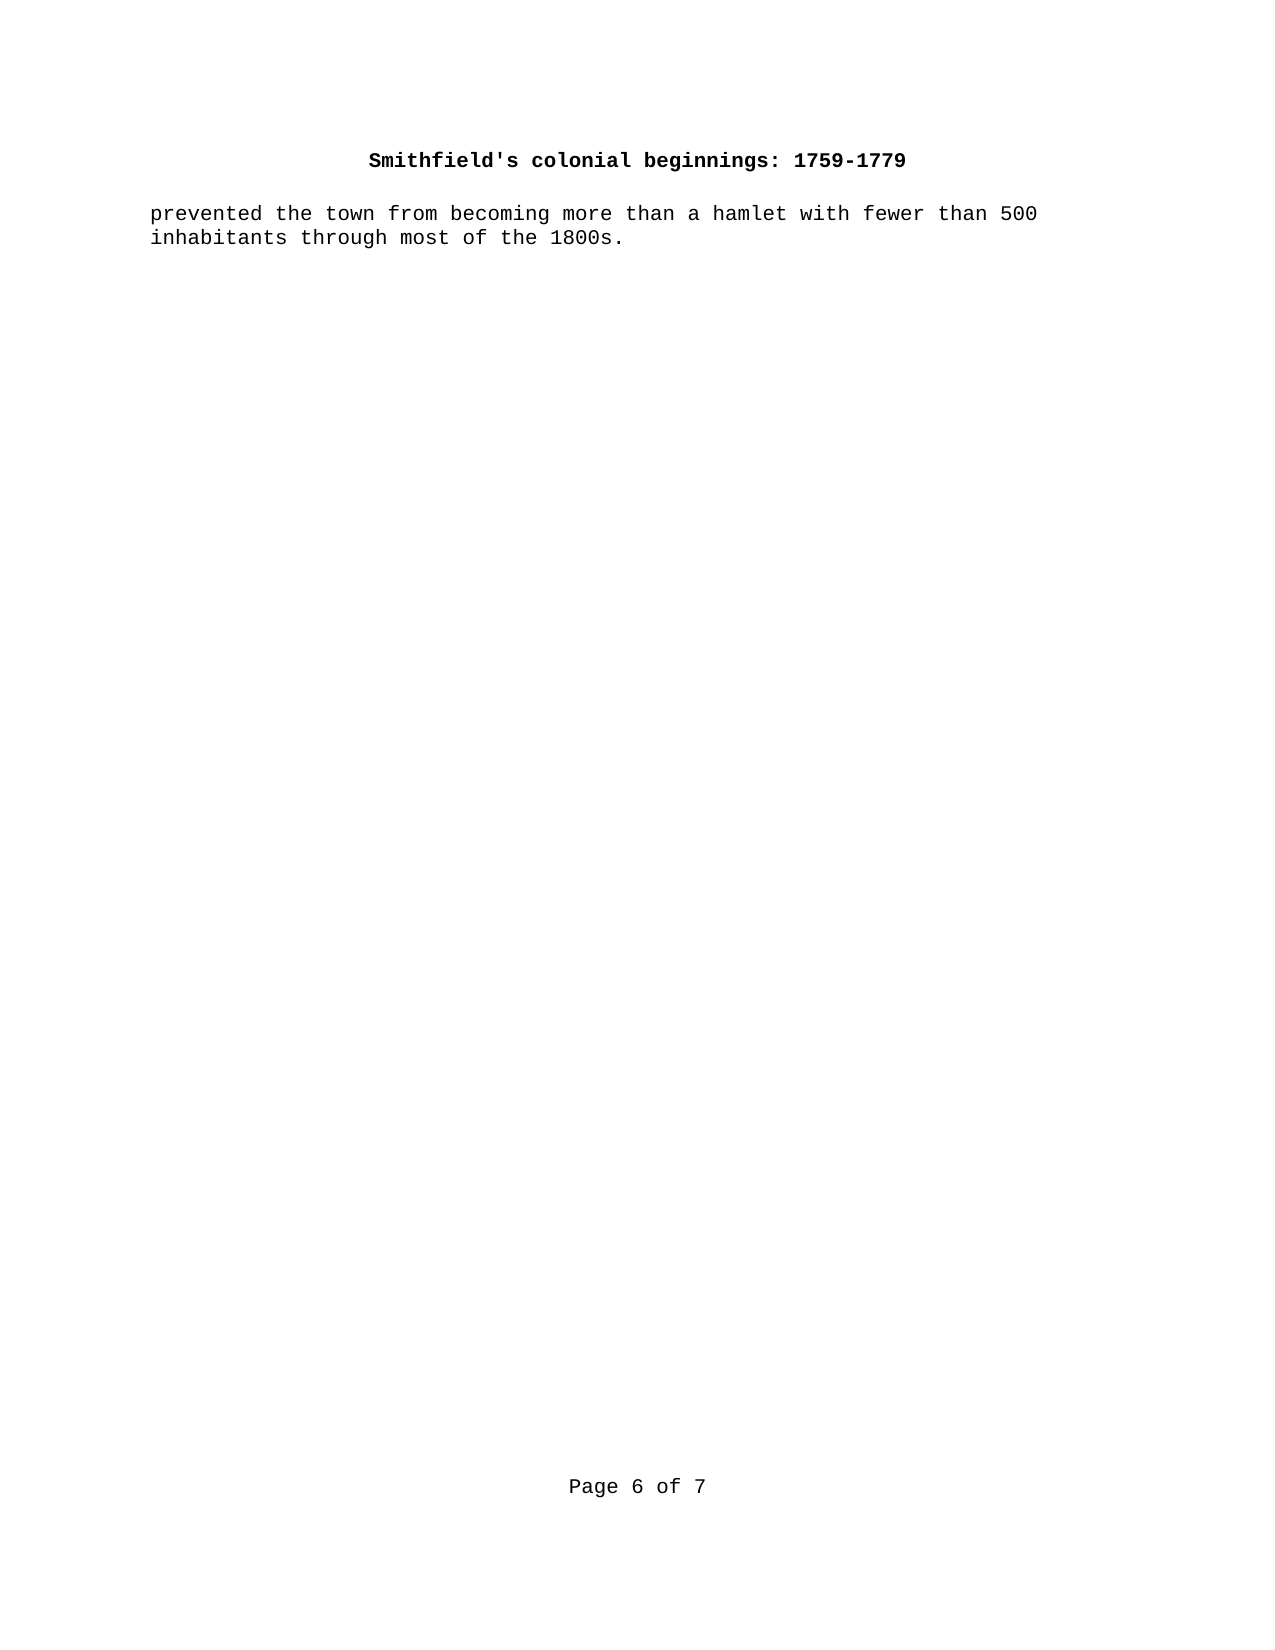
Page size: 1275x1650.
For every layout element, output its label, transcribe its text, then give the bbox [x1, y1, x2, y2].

text prevented the town from becoming more than a hamlet with fewer than 500 inhabitants through most of the 1800s. [150, 203, 1125, 250]
